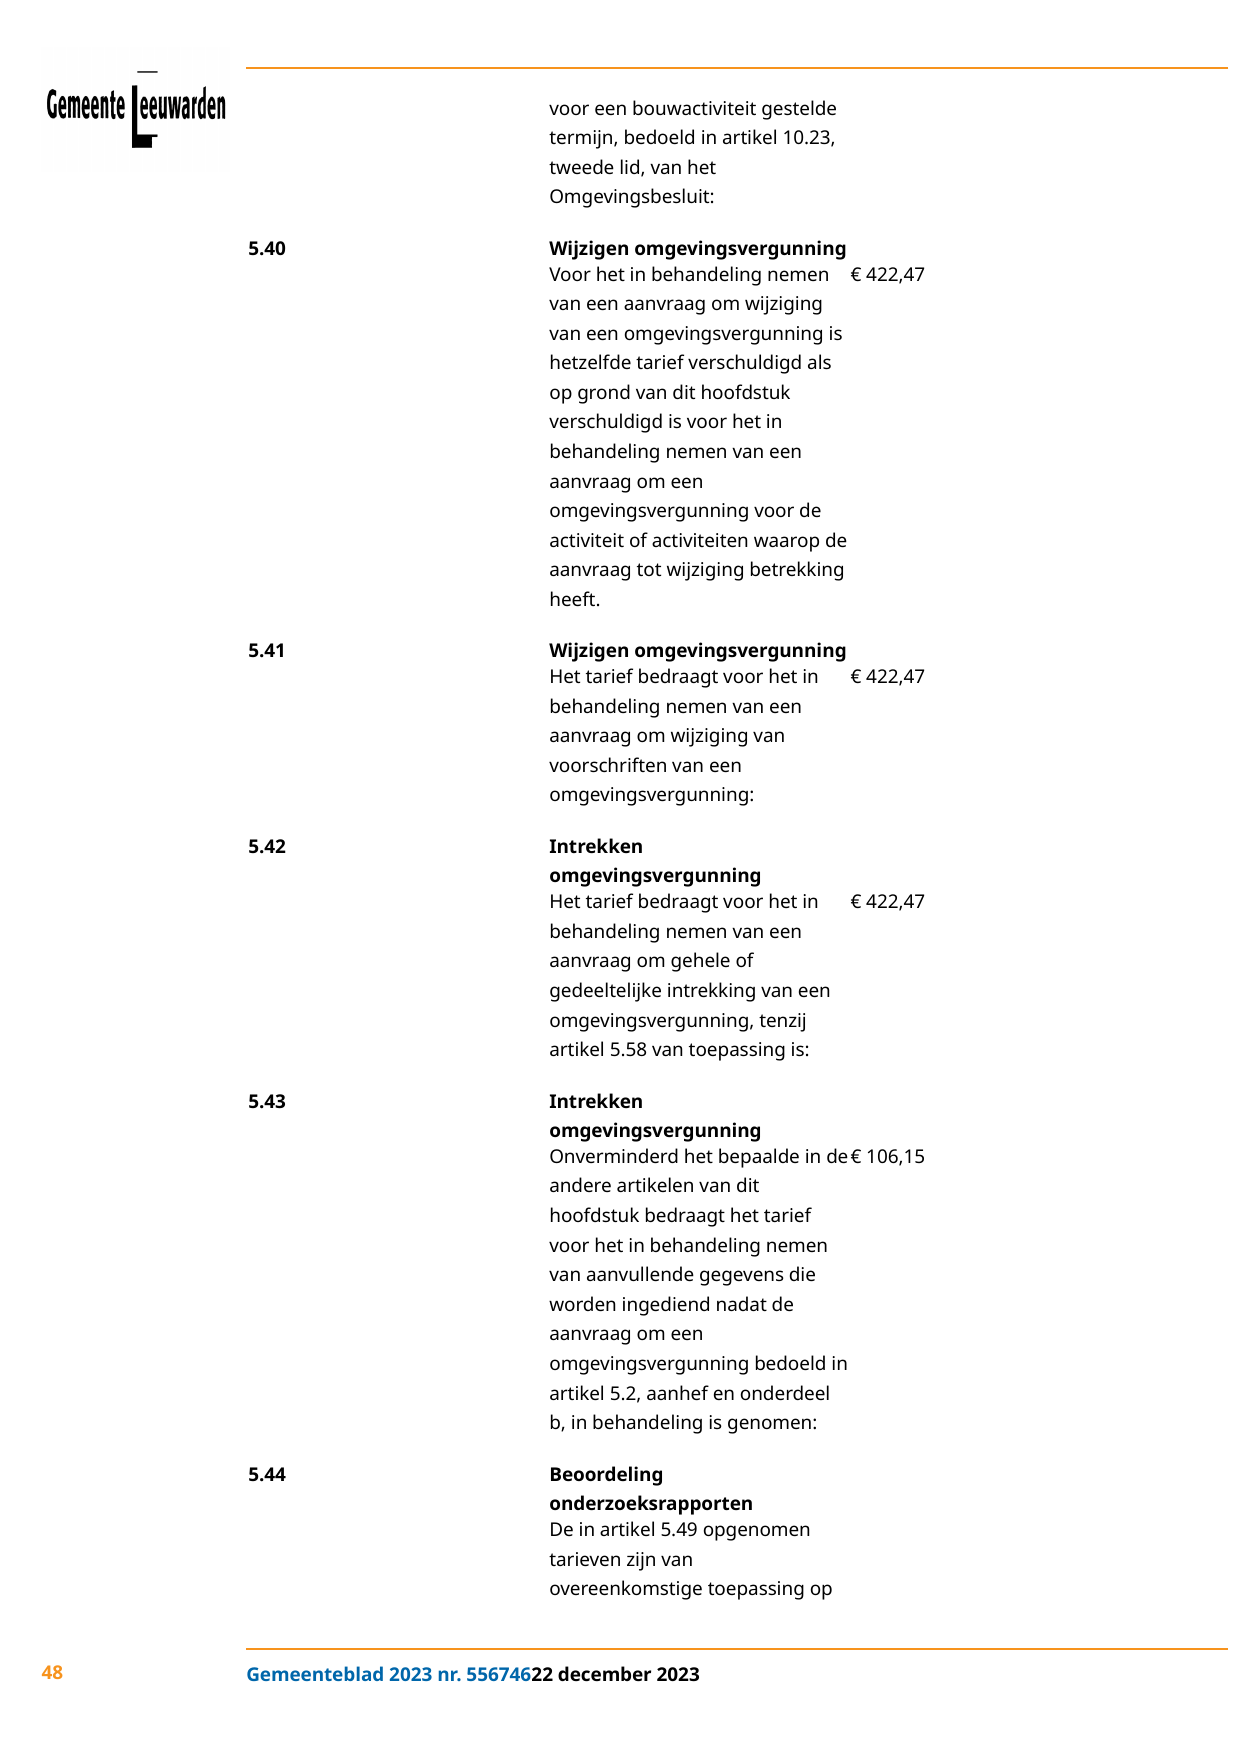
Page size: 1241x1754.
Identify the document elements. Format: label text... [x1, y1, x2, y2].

table_cell € 422,47 [850, 261, 1152, 612]
table_cell 5.43 [248, 1088, 549, 1143]
table_cell 5.44 [248, 1461, 549, 1516]
table_cell [850, 612, 1152, 638]
table_cell [248, 1062, 549, 1088]
table_cell Intrekken omgevingsvergunning [549, 1088, 850, 1143]
table_cell Het tarief bedraagt voor het in behandeling nemen van een aanvraag om gehele of gedeeltelijke intrekking van een omgevingsvergunning, tenzij artikel 5.58 van toepassing is: [549, 889, 850, 1062]
table_cell [850, 833, 1152, 888]
table_cell Intrekken omgevingsvergunning [549, 833, 850, 888]
table_cell voor een bouwactiviteit gestelde termijn, bedoeld in artikel 10.23, tweede lid, van het Omgevingsbesluit: [549, 95, 850, 209]
table_cell [549, 1435, 850, 1461]
table_cell Het tarief bedraagt voor het in behandeling nemen van een aanvraag om wijziging van voorschriften van een omgevingsvergunning: [549, 663, 850, 807]
table_cell 5.42 [248, 833, 549, 888]
table_cell € 422,47 [850, 663, 1152, 807]
table_cell [850, 1516, 1152, 1601]
table_cell [549, 612, 850, 638]
table_cell [850, 1435, 1152, 1461]
table_cell Wijzigen omgevingsvergunning [549, 638, 850, 663]
table_cell [850, 1088, 1152, 1143]
table_cell Voor het in behandeling nemen van een aanvraag om wijziging van een omgevingsvergunning is hetzelfde tarief verschuldigd als op grond van dit hoofdstuk verschuldigd is voor het in behandeling nemen van een aanvraag om een omgevingsvergunning voor de activiteit of activiteiten waarop de aanvraag tot wijziging betrekking heeft. [549, 261, 850, 612]
table_cell [549, 209, 850, 235]
table_cell 5.41 [248, 638, 549, 663]
table_cell Onverminderd het bepaalde in de andere artikelen van dit hoofdstuk bedraagt het tarief voor het in behandeling nemen van aanvullende gegevens die worden ingediend nadat de aanvraag om een omgevingsvergunning bedoeld in artikel 5.2, aanhef en onderdeel b, in behandeling is genomen: [549, 1143, 850, 1435]
table_cell [850, 808, 1152, 833]
table_cell € 106,15 [850, 1143, 1152, 1435]
table_cell [549, 1062, 850, 1088]
table_cell [248, 209, 549, 235]
table_cell [248, 889, 549, 1062]
table_cell [248, 95, 549, 209]
table_cell 5.40 [248, 235, 549, 261]
table_cell Wijzigen omgevingsvergunning [549, 235, 850, 261]
table_cell [248, 808, 549, 833]
table_cell [248, 1143, 549, 1435]
table_cell De in artikel 5.49 opgenomen tarieven zijn van overeenkomstige toepassing op [549, 1516, 850, 1601]
table_cell [248, 261, 549, 612]
table_cell [248, 1516, 549, 1601]
table_cell [850, 638, 1152, 663]
table_cell [850, 235, 1152, 261]
table_cell [850, 209, 1152, 235]
table_cell [850, 1062, 1152, 1088]
picture [41, 47, 231, 172]
table_cell [850, 95, 1152, 209]
table_cell [549, 808, 850, 833]
table_cell [850, 1461, 1152, 1516]
table_cell [248, 612, 549, 638]
table_cell [248, 1435, 549, 1461]
table_cell € 422,47 [850, 889, 1152, 1062]
table_cell [248, 663, 549, 807]
table_cell Beoordeling onderzoeksrapporten [549, 1461, 850, 1516]
